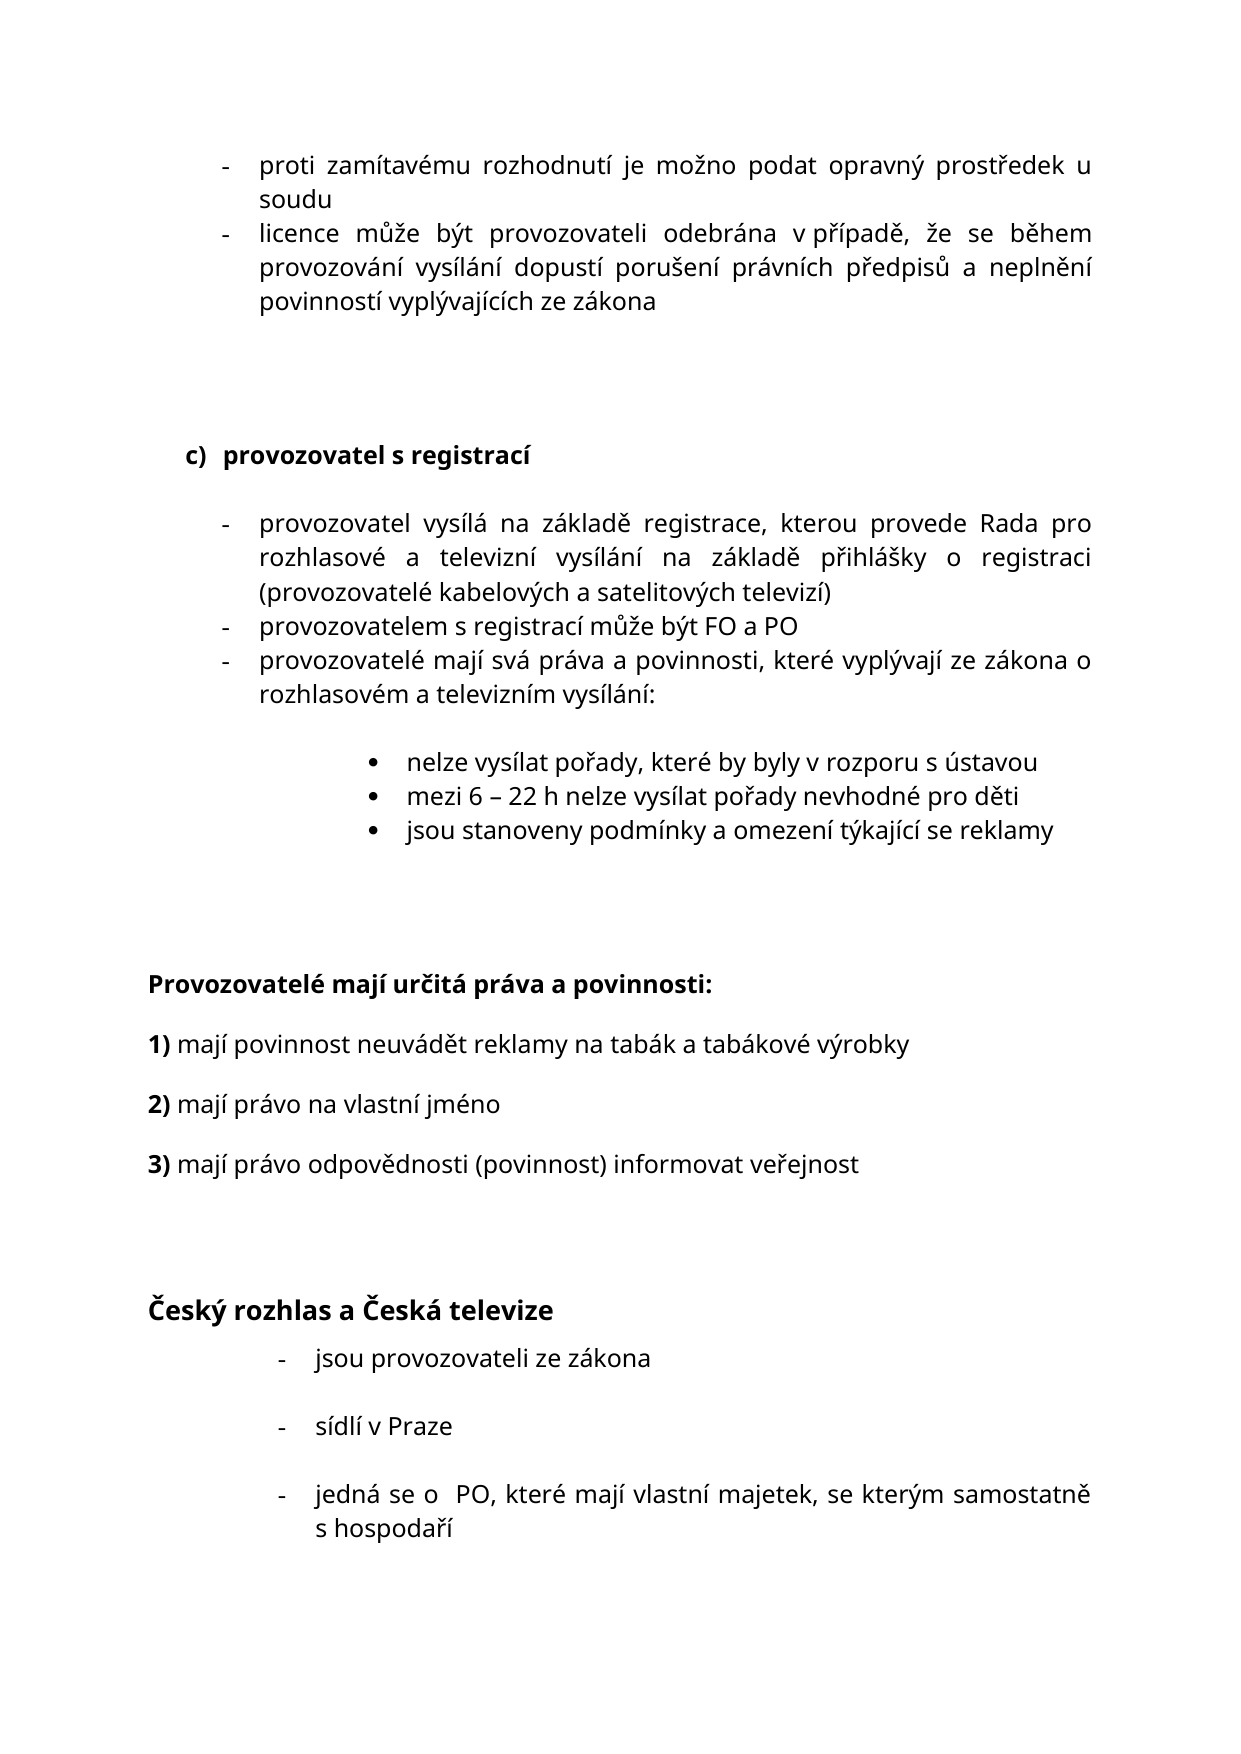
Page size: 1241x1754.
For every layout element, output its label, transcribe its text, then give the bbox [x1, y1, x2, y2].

list sídlí v Praze [278, 1408, 1093, 1442]
list mezi 6 – 22 h nelze vysílat pořady nevhodné pro děti [369, 778, 1093, 813]
subtitle Český rozhlas a Česká televize [148, 1292, 1093, 1328]
text 3) mají právo odpovědnosti (povinnost) informovat veřejnost [148, 1147, 1093, 1181]
text Provozovatelé mají určitá práva a povinnosti: [148, 967, 1093, 1001]
list nelze vysílat pořady, které by byly v rozporu s ústavou [369, 744, 1093, 778]
list jsou stanoveny podmínky a omezení týkající se reklamy [369, 813, 1093, 847]
list jedná se o PO, které mají vlastní majetek, se kterým samostatně s hospodaří [278, 1477, 1093, 1545]
list licence může být provozovateli odebrána v případě, že se během provozování vysílání dopustí porušení právních předpisů a neplnění povinností vyplývajících ze zákona [221, 216, 1093, 318]
text 1) mají povinnost neuvádět reklamy na tabák a tabákové výrobky [148, 1027, 1093, 1061]
list jsou provozovateli ze zákona [278, 1340, 1093, 1374]
text 2) mají právo na vlastní jméno [148, 1087, 1093, 1121]
list provozovatelem s registrací může být FO a PO [221, 608, 1093, 642]
list provozovatel vysílá na základě registrace, kterou provede Rada pro rozhlasové a televizní vysílání na základě přihlášky o registraci (provozovatelé kabelových a satelitových televizí) [221, 506, 1093, 608]
list proti zamítavému rozhodnutí je možno podat opravný prostředek u soudu [221, 148, 1093, 216]
list provozovatelé mají svá práva a povinnosti, které vyplývají ze zákona o rozhlasovém a televizním vysílání: [221, 642, 1093, 710]
list provozovatel s registrací [185, 438, 1093, 472]
